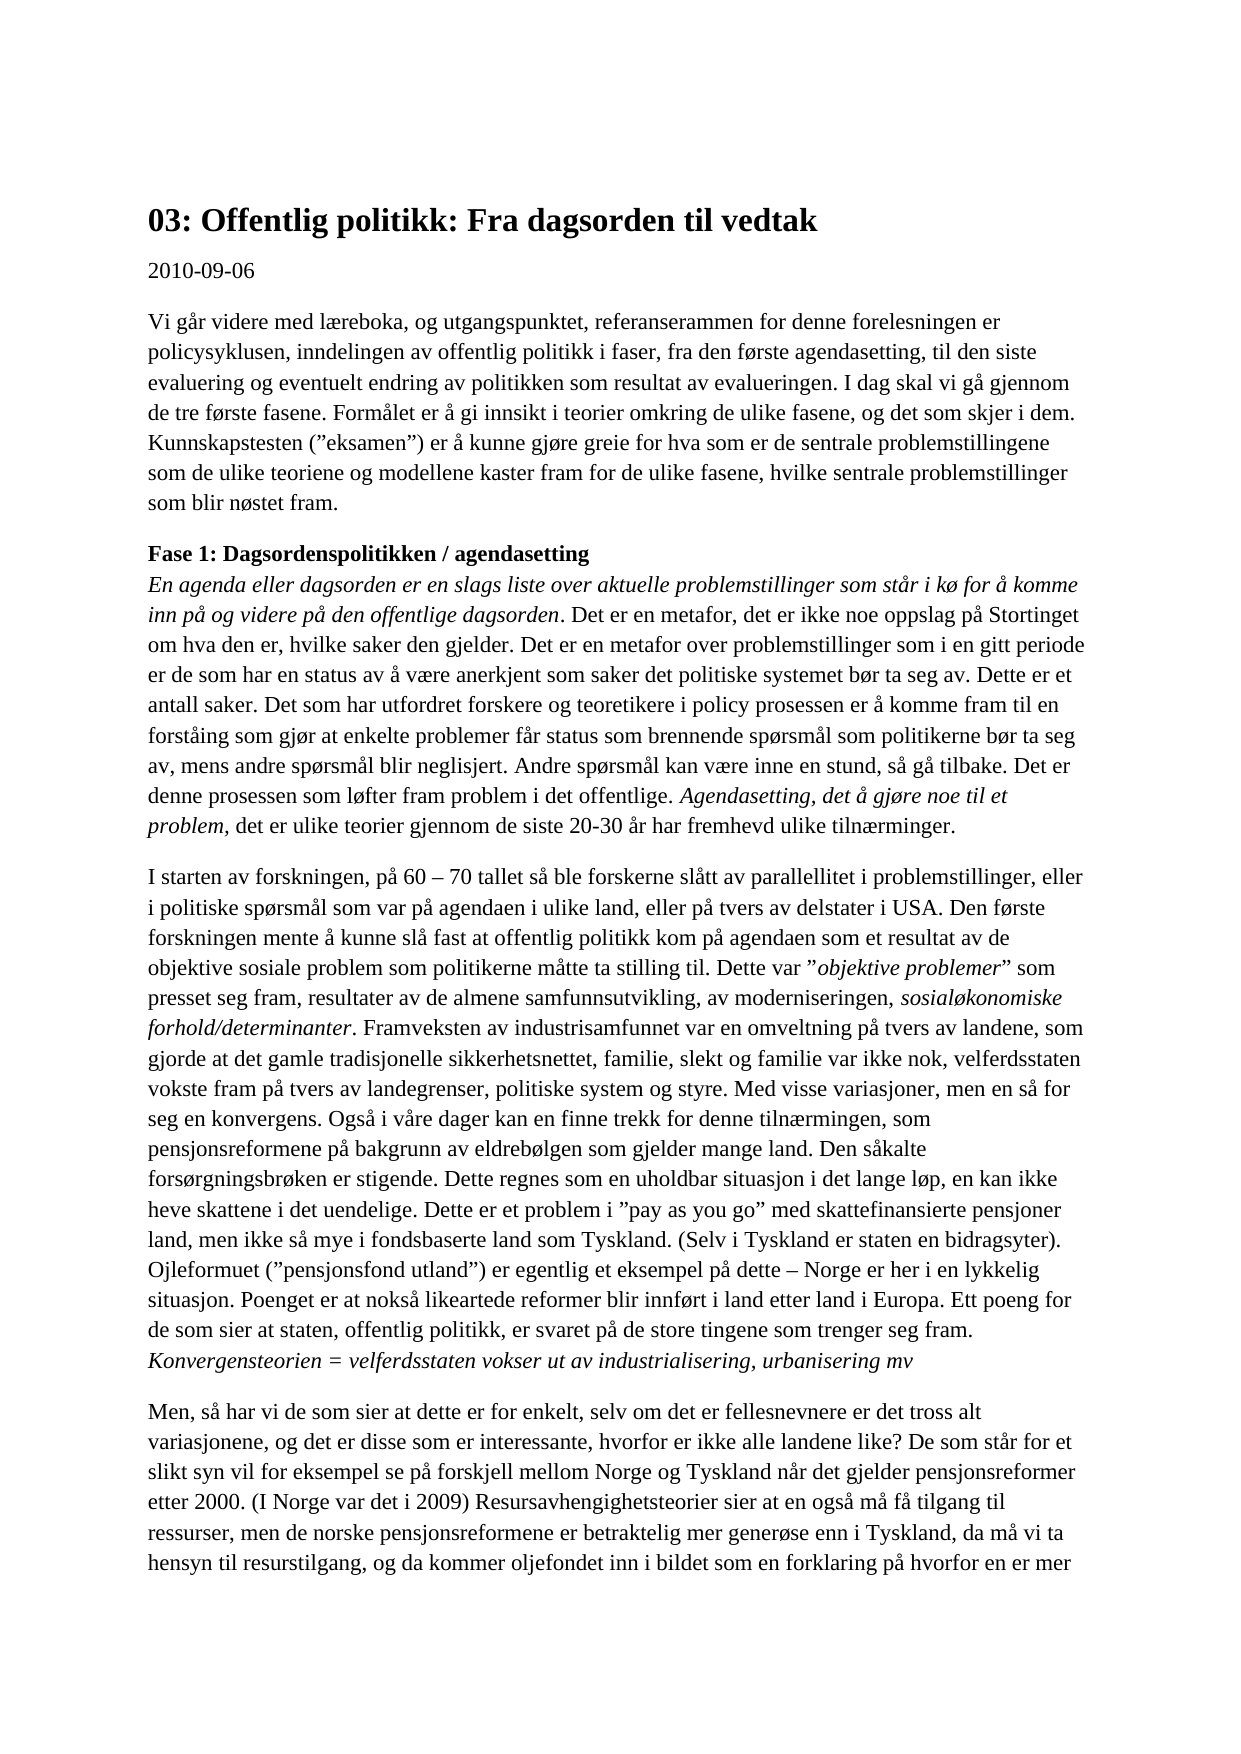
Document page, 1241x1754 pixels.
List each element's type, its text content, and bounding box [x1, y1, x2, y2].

text Vi går videre med læreboka, og utgangspunktet, referanserammen for denne forelesningen er policysyklusen, inndelingen av offentlig politikk i faser, fra den første agendasetting, til den siste evaluering og eventuelt endring av politikken som resultat av evalueringen. I dag skal vi gå gjennom de tre første fasene. Formålet er å gi innsikt i teorier omkring de ulike fasene, og det som skjer i dem. Kunnskapstesten (”eksamen”) er å kunne gjøre greie for hva som er de sentrale problemstillingene som de ulike teoriene og modellene kaster fram for de ulike fasene, hvilke sentrale problemstillinger som blir nøstet fram. [148, 308, 1093, 516]
text I starten av forskningen, på 60 – 70 tallet så ble forskerne slått av parallellitet i problemstillinger, eller i politiske spørsmål som var på agendaen i ulike land, eller på tvers av delstater i USA. Den første forskningen mente å kunne slå fast at offentlig politikk kom på agendaen som et resultat av de objektive sosiale problem som politikerne måtte ta stilling til. Dette var ”objektive problemer” som presset seg fram, resultater av de almene samfunnsutvikling, av moderniseringen, sosialøkonomiske forhold/determinanter. Framveksten av industrisamfunnet var en omveltning på tvers av landene, som gjorde at det gamle tradisjonelle sikkerhetsnettet, familie, slekt og familie var ikke nok, velferdsstaten vokste fram på tvers av landegrenser, politiske system og styre. Med visse variasjoner, men en så for seg en konvergens. Også i våre dager kan en finne trekk for denne tilnærmingen, som pensjonsreformene på bakgrunn av eldrebølgen som gjelder mange land. Den såkalte forsørgningsbrøken er stigende. Dette regnes som en uholdbar situasjon i det lange løp, en kan ikke heve skattene i det uendelige. Dette er et problem i ”pay as you go” med skattefinansierte pensjoner land, men ikke så mye i fondsbaserte land som Tyskland. (Selv i Tyskland er staten en bidragsyter). Ojleformuet (”pensjonsfond utland”) er egentlig et eksempel på dette – Norge er her i en lykkelig situasjon. Poenget er at nokså likeartede reformer blir innført i land etter land i Europa. Ett poeng for de som sier at staten, offentlig politikk, er svaret på de store tingene som trenger seg fram. Konvergensteorien = velferdsstaten vokser ut av industrialisering, urbanisering mv [148, 863, 1093, 1373]
text 2010-09-06 [148, 257, 1093, 283]
subtitle 03: Offentlig politikk: Fra dagsorden til vedtak [148, 201, 1093, 239]
text Fase 1: Dagsordenspolitikken / agendasetting En agenda eller dagsorden er en slags liste over aktuelle problemstillinger som står i kø for å komme inn på og videre på den offentlige dagsorden. Det er en metafor, det er ikke noe oppslag på Stortinget om hva den er, hvilke saker den gjelder. Det er en metafor over problemstillinger som i en gitt periode er de som har en status av å være anerkjent som saker det politiske systemet bør ta seg av. Dette er et antall saker. Det som har utfordret forskere og teoretikere i policy prosessen er å komme fram til en forståing som gjør at enkelte problemer får status som brennende spørsmål som politikerne bør ta seg av, mens andre spørsmål blir neglisjert. Andre spørsmål kan være inne en stund, så gå tilbake. Det er denne prosessen som løfter fram problem i det offentlige. Agendasetting, det å gjøre noe til et problem, det er ulike teorier gjennom de siste 20-30 år har fremhevd ulike tilnærminger. [148, 541, 1093, 839]
text Men, så har vi de som sier at dette er for enkelt, selv om det er fellesnevnere er det tross alt variasjonene, og det er disse som er interessante, hvorfor er ikke alle landene like? De som står for et slikt syn vil for eksempel se på forskjell mellom Norge og Tyskland når det gjelder pensjonsreformer etter 2000. (I Norge var det i 2009) Resursavhengighetsteorier sier at en også må få tilgang til ressurser, men de norske pensjonsreformene er betraktelig mer generøse enn i Tyskland, da må vi ta hensyn til resurstilgang, og da kommer oljefondet inn i bildet som en forklaring på hvorfor en er mer [148, 1398, 1093, 1575]
